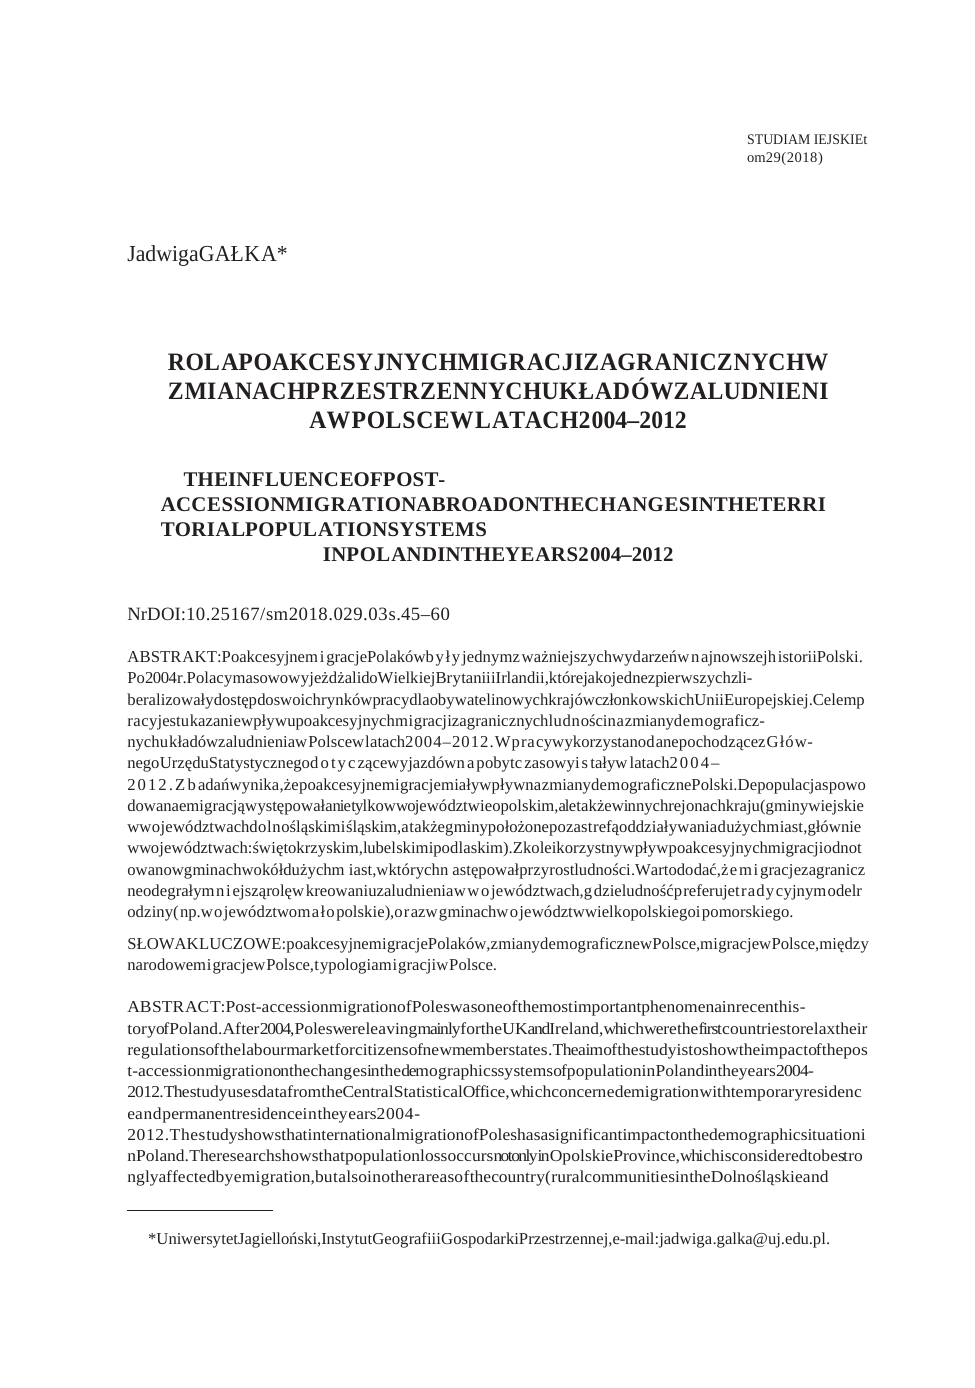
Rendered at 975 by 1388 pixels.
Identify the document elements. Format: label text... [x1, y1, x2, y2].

text ROLAPOAKCESYJNYCHMIGRACJIZAGRANICZNYCHWZMIANACHPRZESTRZENNYCHUKŁADÓWZALUDNIENIAWPOLSCEWLATACH2004–2012 [164, 347, 832, 434]
text ABSTRACT:Post-accessionmigrationofPoleswasoneofthemostimportantphenomenainrecenthis-toryofPoland.After2004,PoleswereleavingmainlyfortheUKandIreland,whichwerethefirstcountriestorelaxtheirregulationsofthelabourmarketforcitizensofnewmemberstates.Theaimofthestudyistoshowtheimpactofthepost-accessionmigrationonthechangesinthedemographicssystemsofpopulationinPolandintheyears2004-2012.ThestudyusesdatafromtheCentralStatisticalOffice,whichconcernedemigrationwithtemporaryresidenceandpermanentresidenceintheyears2004-2012.ThestudyshowsthatinternationalmigrationofPoleshasasignificantimpactonthedemographicsituationinPoland.TheresearchshowsthatpopulationlossoccursnotonlyinOpolskieProvince,whichisconsideredtobestronglyaffectedbyemigration,butalsoinotherareasofthecountry(ruralcommunitiesintheDolnośląskieand [127, 997, 869, 1186]
text ABSTRAKT:PoakcesyjnemigracjePolakówbyłyjednymzważniejszychwydarzeńwnajnowszejhistoriiPolski.Po2004r.PolacymasowowyjeżdżalidoWielkiejBrytaniiiIrlandii,którejakojednezpierwszychzli-beralizowałydostępdoswoichrynkówpracydlaobywatelinowychkrajówczłonkowskichUniiEuropejskiej.Celempracyjestukazaniewpływupoakcesyjnychmigracjizagranicznychludnościnazmianydemograficz-nychukładówzaludnieniawPolscewlatach2004–2012.WpracywykorzystanodanepochodzącezGłów-negoUrzęduStatystycznegodotyczącewyjazdównapobytczasowyistaływlatach2004–2012.Zbadańwynika,żepoakcesyjnemigracjemiaływpływnazmianydemograficznePolski.Depopulacjaspowodowanaemigracjąwystępowałanietylkowwojewództwieopolskim,aletakżewinnychrejonachkraju(gminywiejskiewwojewództwachdolnośląskimiśląskim,atakżegminypołożonepozastrefąoddziaływaniadużychmiast,główniewwojewództwach:świętokrzyskim,lubelskimipodlaskim).Zkoleikorzystnywpływpoakcesyjnychmigracjiodnotowanowgminachwokółdużychmiast,wktórychnastępowałprzyrostludności.Wartododać,żemigracjezagraniczneodegrałymniejsząrolęwkreowaniuzaludnieniawwojewództwach,gdzieludnośćpreferujetradycyjnymodelrodziny(np.województwomałopolskie),orazwgminachwojewództwwielkopolskiegoipomorskiego. [127, 647, 869, 921]
text STUDIAMIEJSKIEtom29(2018) [747, 130, 867, 166]
text INPOLANDINTHEYEARS2004–2012 [115, 542, 881, 566]
text NrDOI:10.25167/sm2018.029.03s.45–60 [127, 603, 476, 624]
text SŁOWAKLUCZOWE:poakcesyjnemigracjePolaków,zmianydemograficznewPolsce,migracjewPolsce,międzynarodowemigracjewPolsce,typologiamigracjiwPolsce. [127, 934, 869, 974]
subtitle THEINFLUENCEOFPOST-ACCESSIONMIGRATIONABROADONTHECHANGESINTHETERRITORIALPOPULATIONSYSTEMS [161, 466, 835, 541]
text JadwigaGAŁKA* [127, 240, 296, 266]
text *UniwersytetJagielloński,InstytutGeografiiiGospodarkiPrzestrzennej,e-mail:jadwiga.galka@uj.edu.pl. [148, 1229, 881, 1248]
